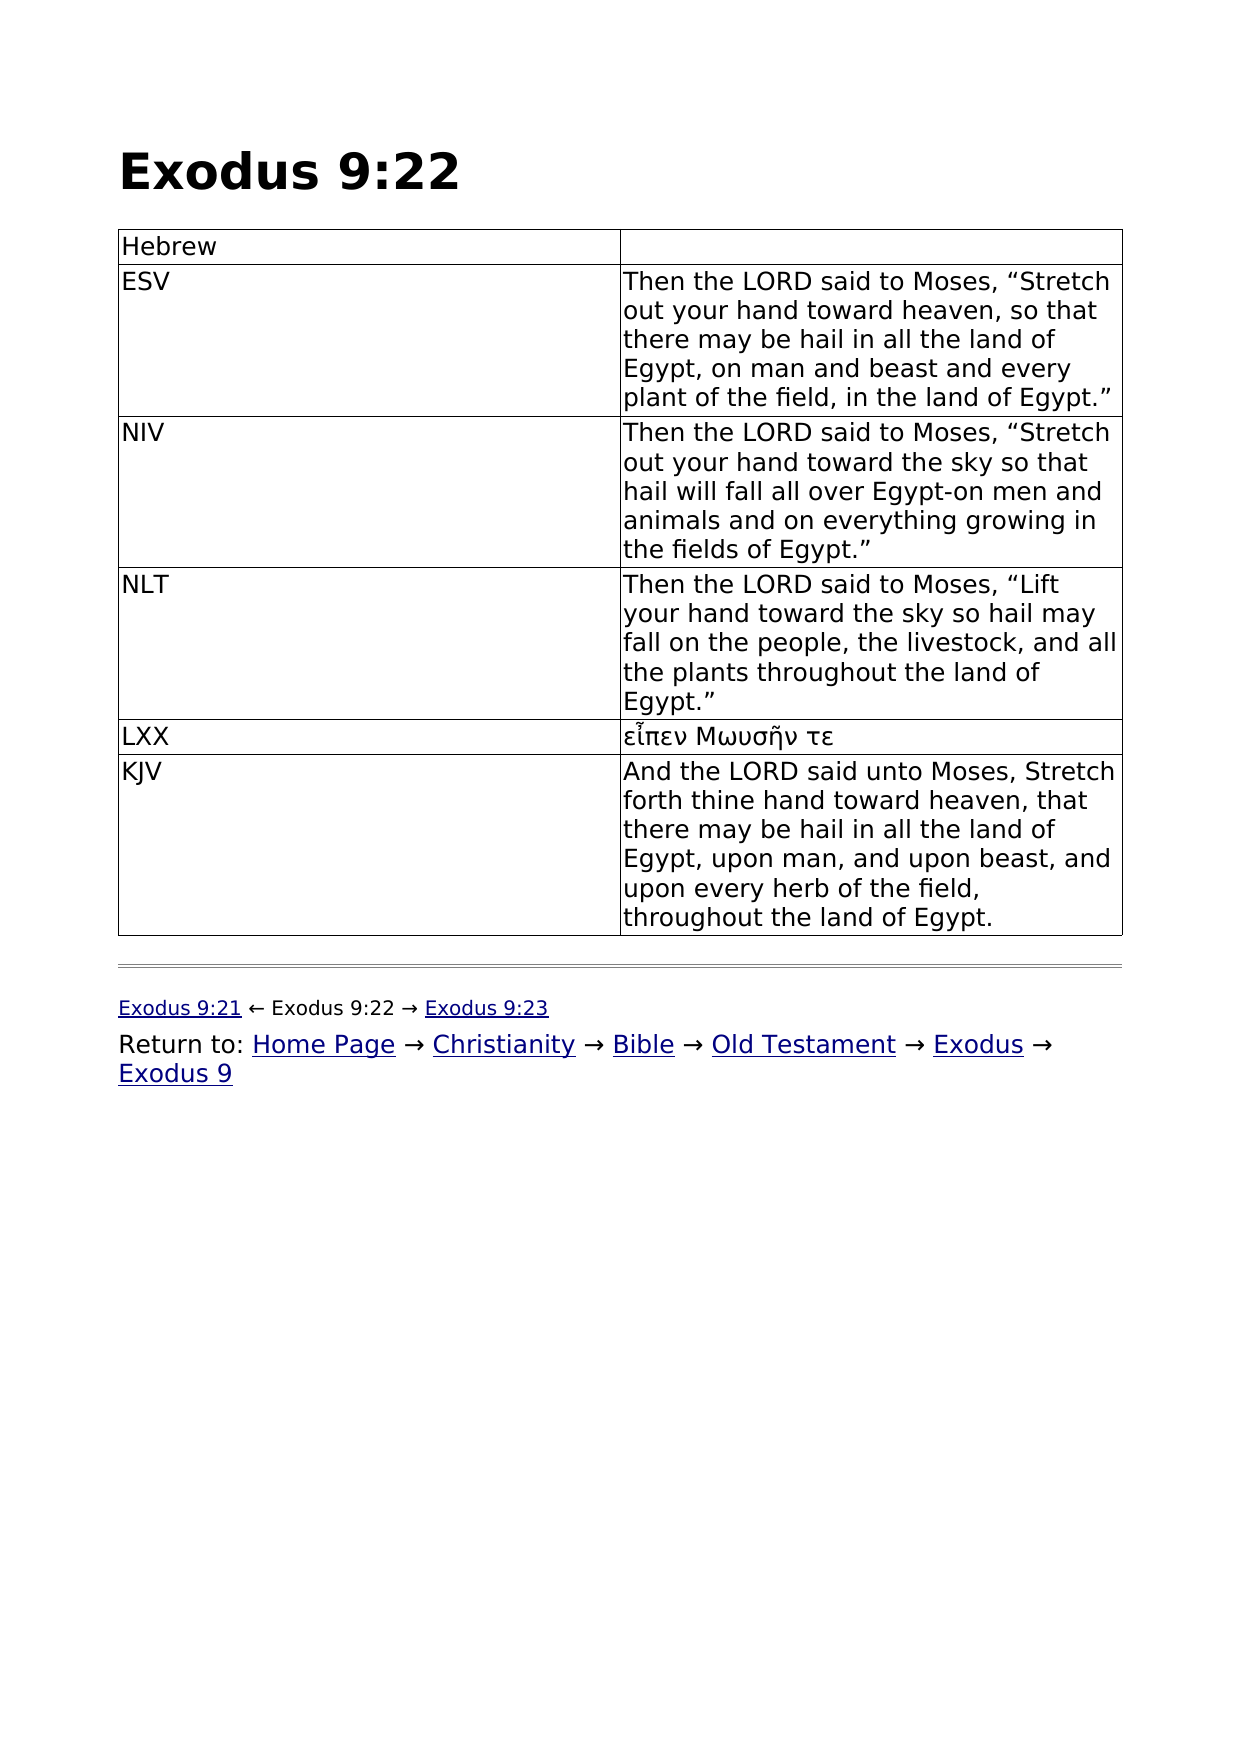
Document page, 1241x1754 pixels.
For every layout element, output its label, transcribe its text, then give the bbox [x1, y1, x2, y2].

table_cell Then the LORD said to Moses, “Stretch out your hand toward the sky so that hail will fall all over Egypt-on men and animals and on everything growing in the fields of Egypt.” [621, 417, 1122, 567]
table_header [621, 230, 1122, 264]
table_cell Then the LORD said to Moses, “Stretch out your hand toward heaven, so that there may be hail in all the land of Egypt, on man and beast and every plant of the field, in the land of Egypt.” [621, 265, 1122, 416]
text Return to: Home Page → Christianity → Bible → Old Testament → Exodus → Exodus 9 [118, 1030, 1122, 1089]
table_cell Then the LORD said to Moses, “Lift your hand toward the sky so hail may fall on the people, the livestock, and all the plants throughout the land of Egypt.” [621, 568, 1122, 719]
table_cell NIV [119, 417, 620, 567]
table_cell KJV [119, 755, 620, 935]
subtitle Exodus 9:22 [118, 143, 1122, 201]
table_header Hebrew [119, 230, 620, 264]
text Exodus 9:21 ← Exodus 9:22 → Exodus 9:23 [118, 996, 1122, 1030]
table_cell And the LORD said unto Moses, Stretch forth thine hand toward heaven, that there may be hail in all the land of Egypt, upon man, and upon beast, and upon every herb of the field, throughout the land of Egypt. [621, 755, 1122, 935]
table_cell LXX [119, 720, 620, 754]
table_cell NLT [119, 568, 620, 719]
table_cell εἶπεν Μωυσῆν τε [621, 720, 1122, 754]
table_cell ESV [119, 265, 620, 416]
